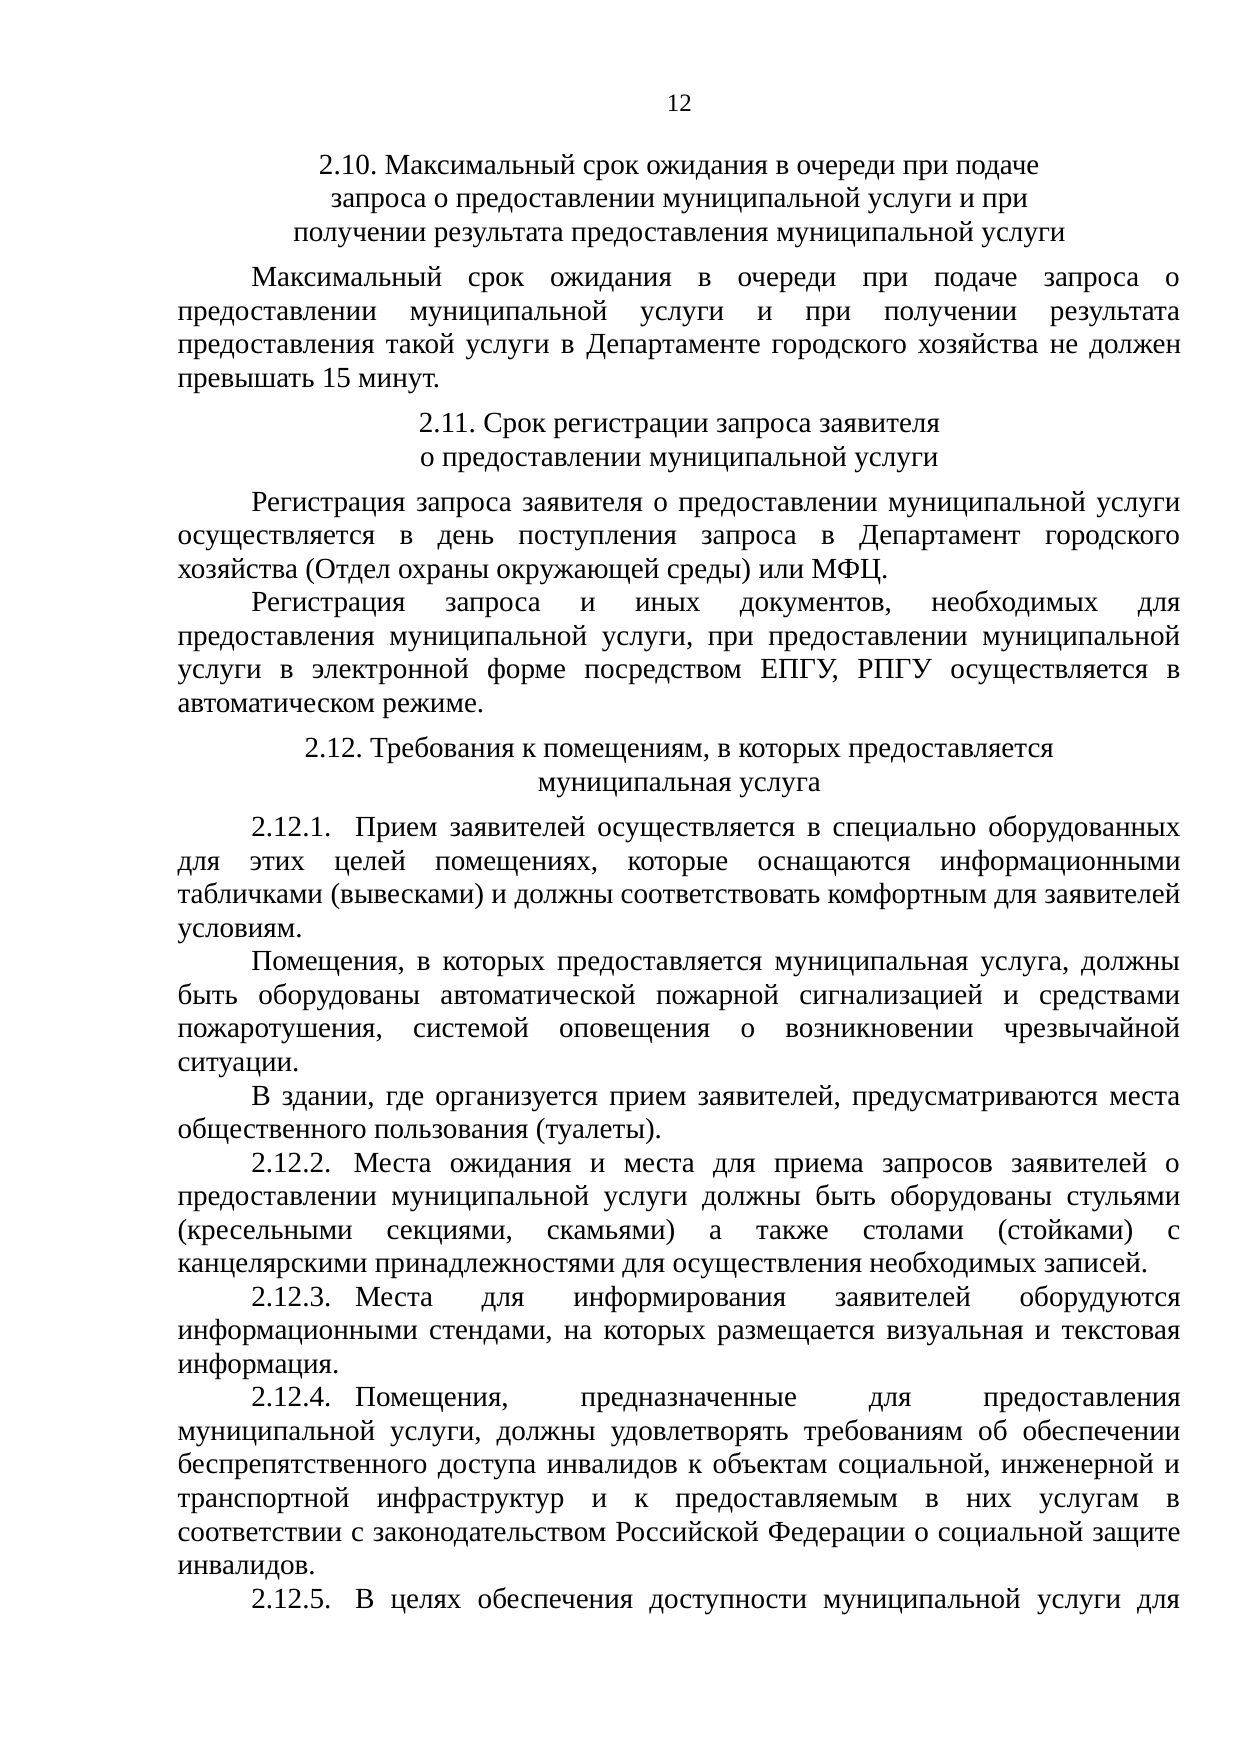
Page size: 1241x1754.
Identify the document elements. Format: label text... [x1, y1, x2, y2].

text 2.12.4. Помещения, предназначенные для предоставления муниципальной услуги, должны удовлетворять требованиям об обеспечении беспрепятственного доступа инвалидов к объектам социальной, инженерной и транспортной инфраструктур и к предоставляемым в них услугам в соответствии с законодательством Российской Федерации о социальной защите инвалидов. [177, 1379, 1181, 1581]
text 2.11. Срок регистрации запроса заявителя о предоставлении муниципальной услуги [177, 405, 1181, 472]
text 2.12.2. Места ожидания и места для приема запросов заявителей о предоставлении муниципальной услуги должны быть оборудованы стульями (кресельными секциями, скамьями) а также столами (стойками) с канцелярскими принадлежностями для осуществления необходимых записей. [177, 1145, 1181, 1279]
text В здании, где организуется прием заявителей, предусматриваются места общественного пользования (туалеты). [177, 1078, 1181, 1145]
text 2.12.3. Места для информирования заявителей оборудуются информационными стендами, на которых размещается визуальная и текстовая информация. [177, 1279, 1181, 1379]
text 2.10. Максимальный срок ожидания в очереди при подаче запроса о предоставлении муниципальной услуги и при получении результата предоставления муниципальной услуги [177, 147, 1181, 247]
text 2.12. Требования к помещениям, в которых предоставляется муниципальная услуга [177, 731, 1181, 798]
text Максимальный срок ожидания в очереди при подаче запроса о предоставлении муниципальной услуги и при получении результата предоставления такой услуги в Департаменте городского хозяйства не должен превышать 15 минут. [177, 259, 1181, 393]
text 2.12.1. Прием заявителей осуществляется в специально оборудованных для этих целей помещениях, которые оснащаются информационными табличками (вывесками) и должны соответствовать комфортным для заявителей условиям. [177, 809, 1181, 943]
text Регистрация запроса и иных документов, необходимых для предоставления муниципальной услуги, при предоставлении муниципальной услуги в электронной форме посредством ЕПГУ, РПГУ осуществляется в автоматическом режиме. [177, 584, 1181, 719]
text Регистрация запроса заявителя о предоставлении муниципальной услуги осуществляется в день поступления запроса в Департамент городского хозяйства (Отдел охраны окружающей среды) или МФЦ. [177, 484, 1181, 584]
text 2.12.5. В целях обеспечения доступности муниципальной услуги для [177, 1581, 1181, 1614]
text Помещения, в которых предоставляется муниципальная услуга, должны быть оборудованы автоматической пожарной сигнализацией и средствами пожаротушения, системой оповещения о возникновении чрезвычайной ситуации. [177, 943, 1181, 1078]
